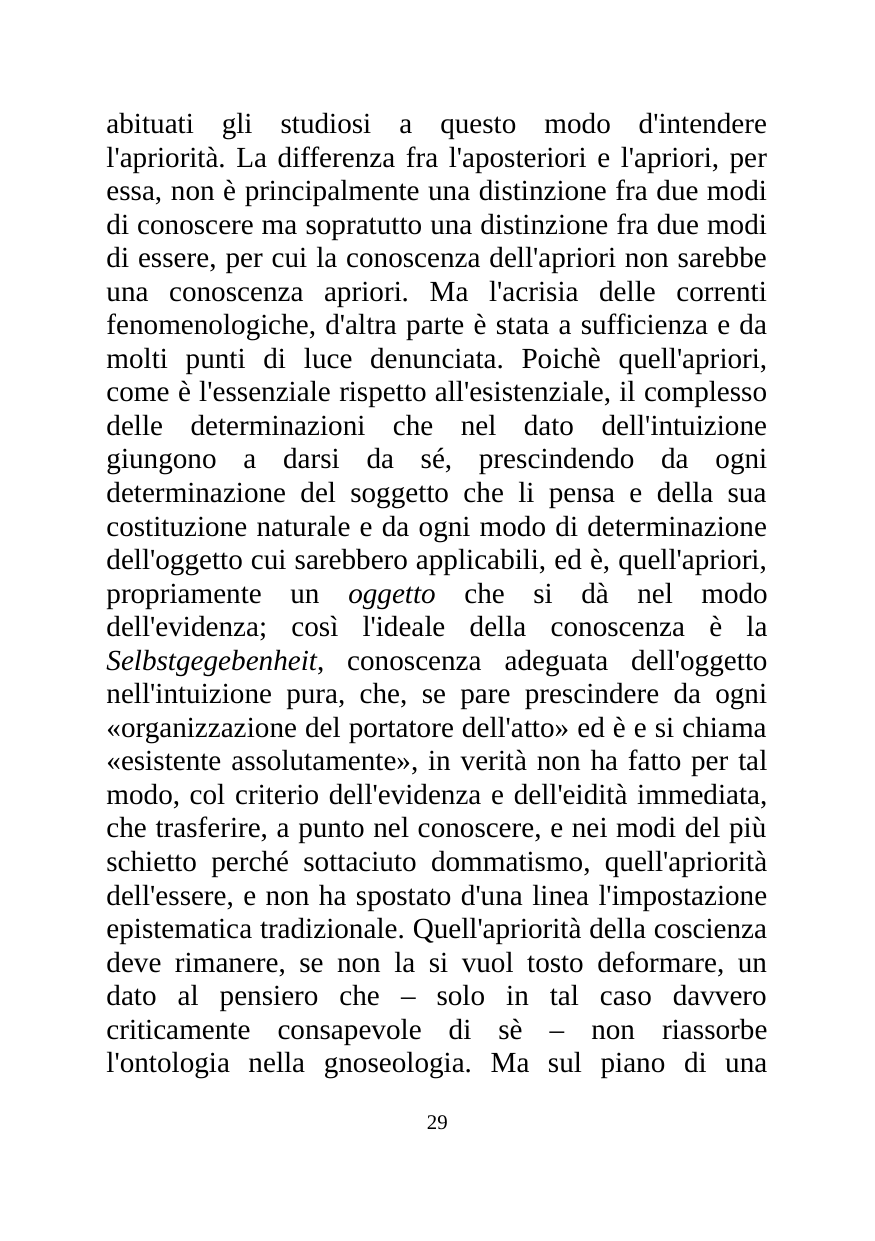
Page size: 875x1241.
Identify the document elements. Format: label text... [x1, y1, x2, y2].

text abituati gli studiosi a questo modo d'intendere l'apriorità. La differenza fra l'aposteriori e l'apriori, per essa, non è principalmente una distinzione fra due modi di conoscere ma sopratutto una distinzione fra due modi di essere, per cui la conoscenza dell'apriori non sarebbe una conoscenza apriori. Ma l'acrisia delle correnti fenomenologiche, d'altra parte è stata a sufficienza e da molti punti di luce denunciata. Poichè quell'apriori, come è l'essenziale rispetto all'esistenziale, il complesso delle determinazioni che nel dato dell'intuizione giungono a darsi da sé, prescindendo da ogni determinazione del soggetto che li pensa e della sua costituzione naturale e da ogni modo di determinazione dell'oggetto cui sarebbero applicabili, ed è, quell'apriori, propriamente un oggetto che si dà nel modo dell'evidenza; così l'ideale della conoscenza è la Selbstgegebenheit, conoscenza adeguata dell'oggetto nell'intuizione pura, che, se pare prescindere da ogni «organizzazione del portatore dell'atto» ed è e si chiama «esistente assolutamente», in verità non ha fatto per tal modo, col criterio dell'evidenza e dell'eidità immediata, che trasferire, a punto nel conoscere, e nei modi del più schietto perché sottaciuto dommatismo, quell'apriorità dell'essere, e non ha spostato d'una linea l'impostazione epistematica tradizionale. Quell'apriorità della coscienza deve rimanere, se non la si vuol tosto deformare, un dato al pensiero che – solo in tal caso davvero criticamente consapevole di sè – non riassorbe l'ontologia nella gnoseologia. Ma sul piano di una [106, 106, 768, 1079]
